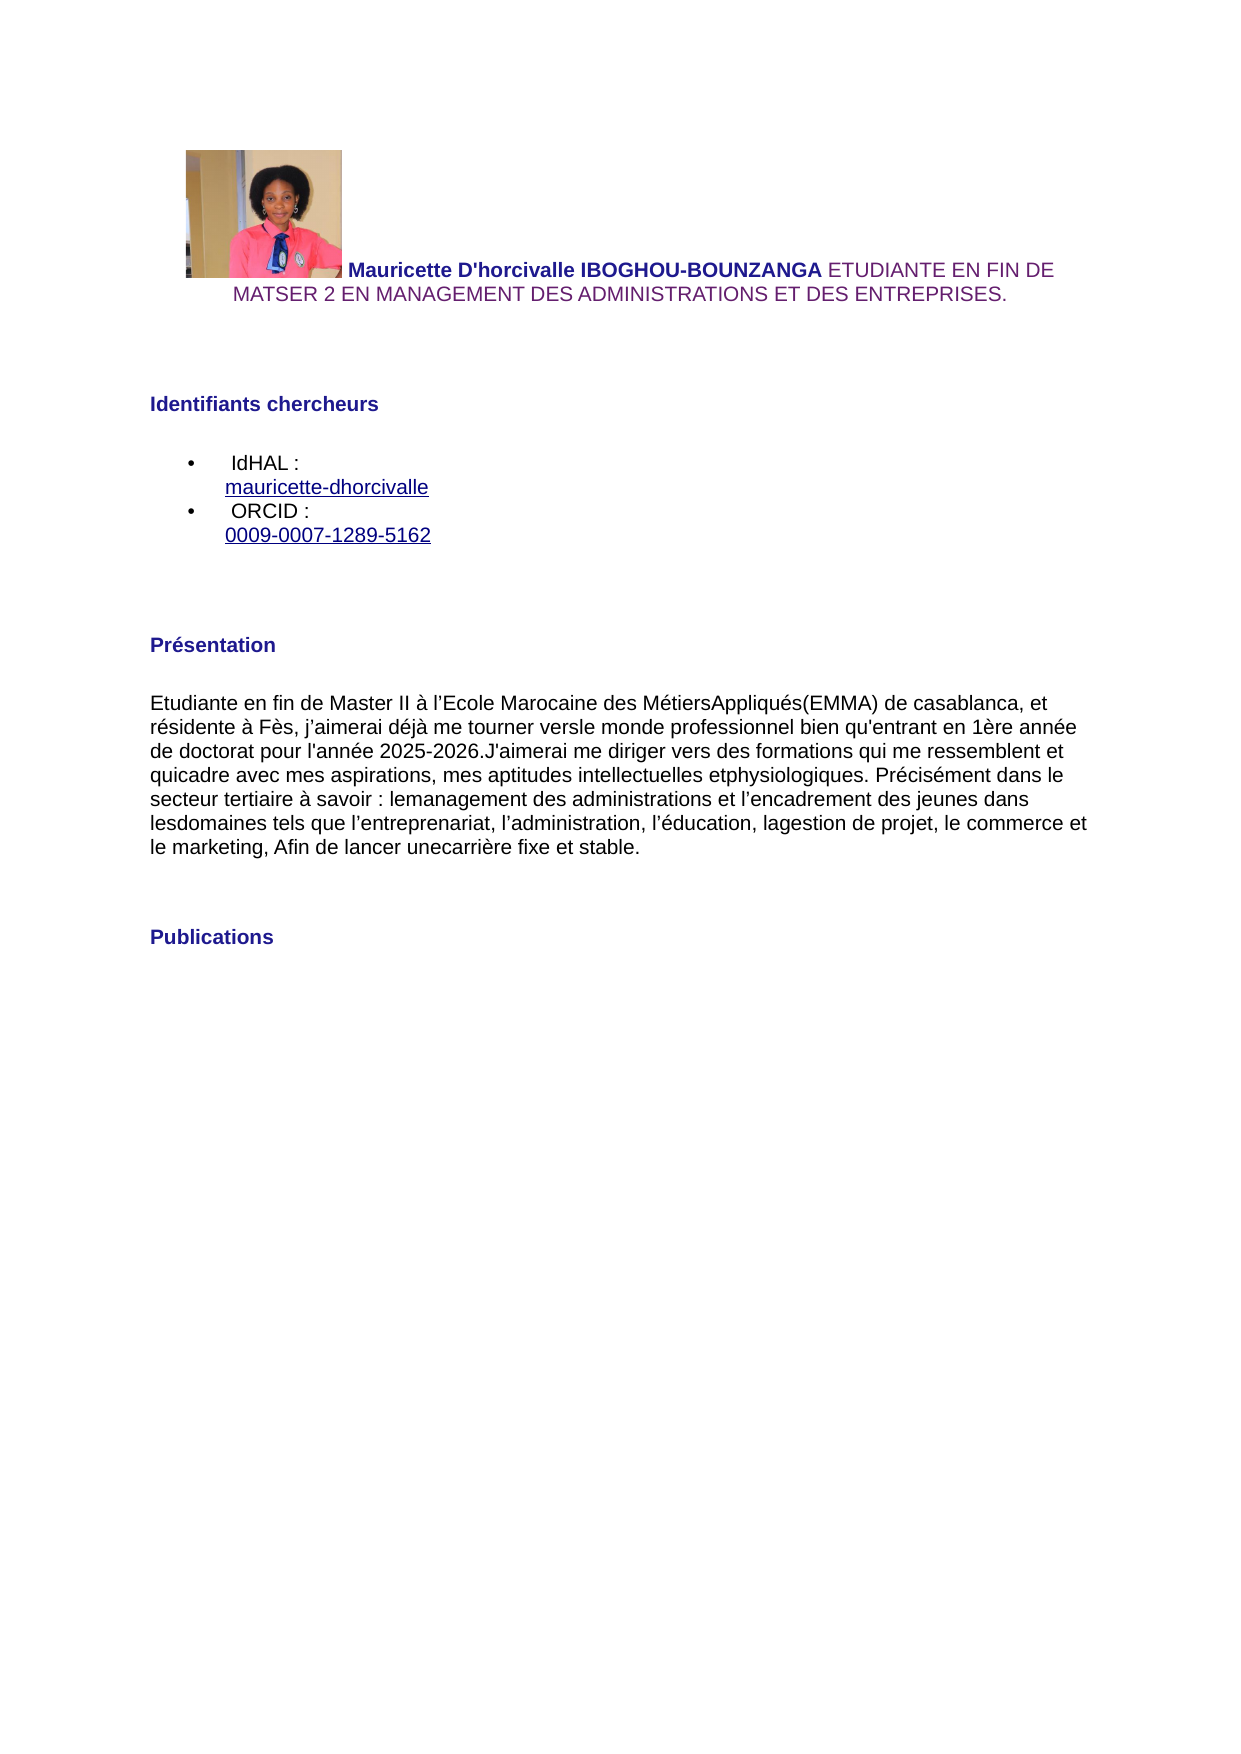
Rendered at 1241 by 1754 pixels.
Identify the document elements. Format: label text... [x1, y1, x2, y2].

picture [185, 150, 342, 278]
list IdHAL : [187, 451, 1090, 474]
subtitle Publications [150, 924, 1090, 948]
list 0009-0007-1289-5162 [187, 522, 1090, 546]
list ORCID : [187, 498, 1090, 522]
subtitle Identifiants chercheurs [150, 392, 1090, 416]
list mauricette-dhorcivalle [187, 474, 1090, 498]
subtitle Présentation [150, 633, 1090, 657]
text Etudiante en fin de Master II à l’Ecole Marocaine des MétiersAppliqués(EMMA) de casablanca, et résidente à Fès, j’aimerai déjà me tourner versle monde professionnel bien qu'entrant en 1ère année de doctorat pour l'année 2025-2026.J'aimerai me diriger vers des formations qui me ressemblent et quicadre avec mes aspirations, mes aptitudes intellectuelles etphysiologiques. Précisément dans le secteur tertiaire à savoir : lemanagement des administrations et l’encadrement des jeunes dans lesdomaines tels que l’entreprenariat, l’administration, l’éducation, lagestion de projet, le commerce et le marketing, Afin de lancer unecarrière fixe et stable. [150, 691, 1090, 859]
subtitle Mauricette D'horcivalle IBOGHOU-BOUNZANGA ETUDIANTE EN FIN DE MATSER 2 EN MANAGEMENT DES ADMINISTRATIONS ET DES ENTREPRISES. [150, 150, 1090, 306]
